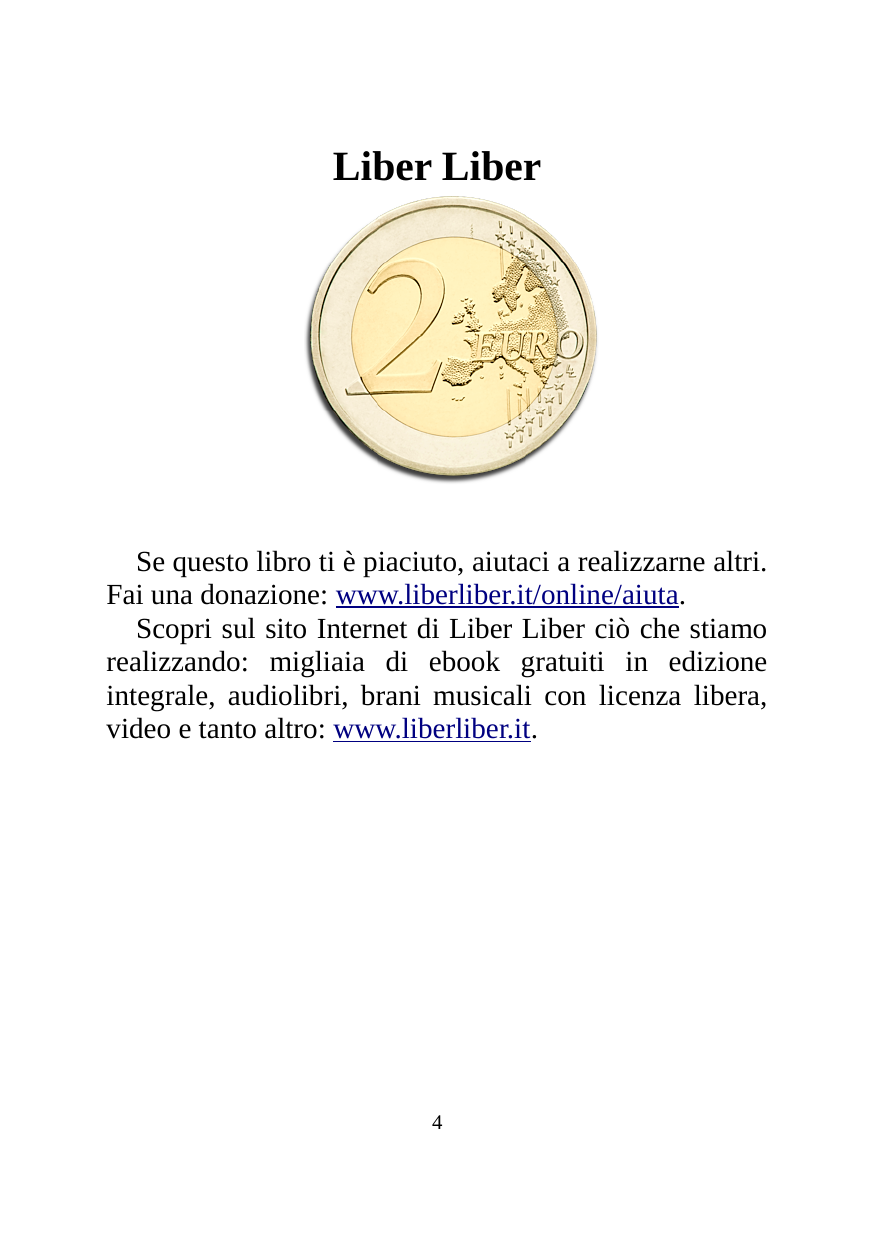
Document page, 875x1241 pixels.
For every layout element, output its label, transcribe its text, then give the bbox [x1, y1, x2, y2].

picture [304, 189, 600, 485]
subtitle Liber Liber [106, 142, 768, 189]
text Se questo libro ti è piaciuto, aiutaci a realizzarne altri. Fai una donazione: www.liberliber.it/online/aiuta. [106, 544, 768, 611]
text Scopri sul sito Internet di Liber Liber ciò che stiamo realizzando: migliaia di ebook gratuiti in edizione integrale, audiolibri, brani musicali con licenza libera, video e tanto altro: www.liberliber.it. [106, 611, 768, 745]
